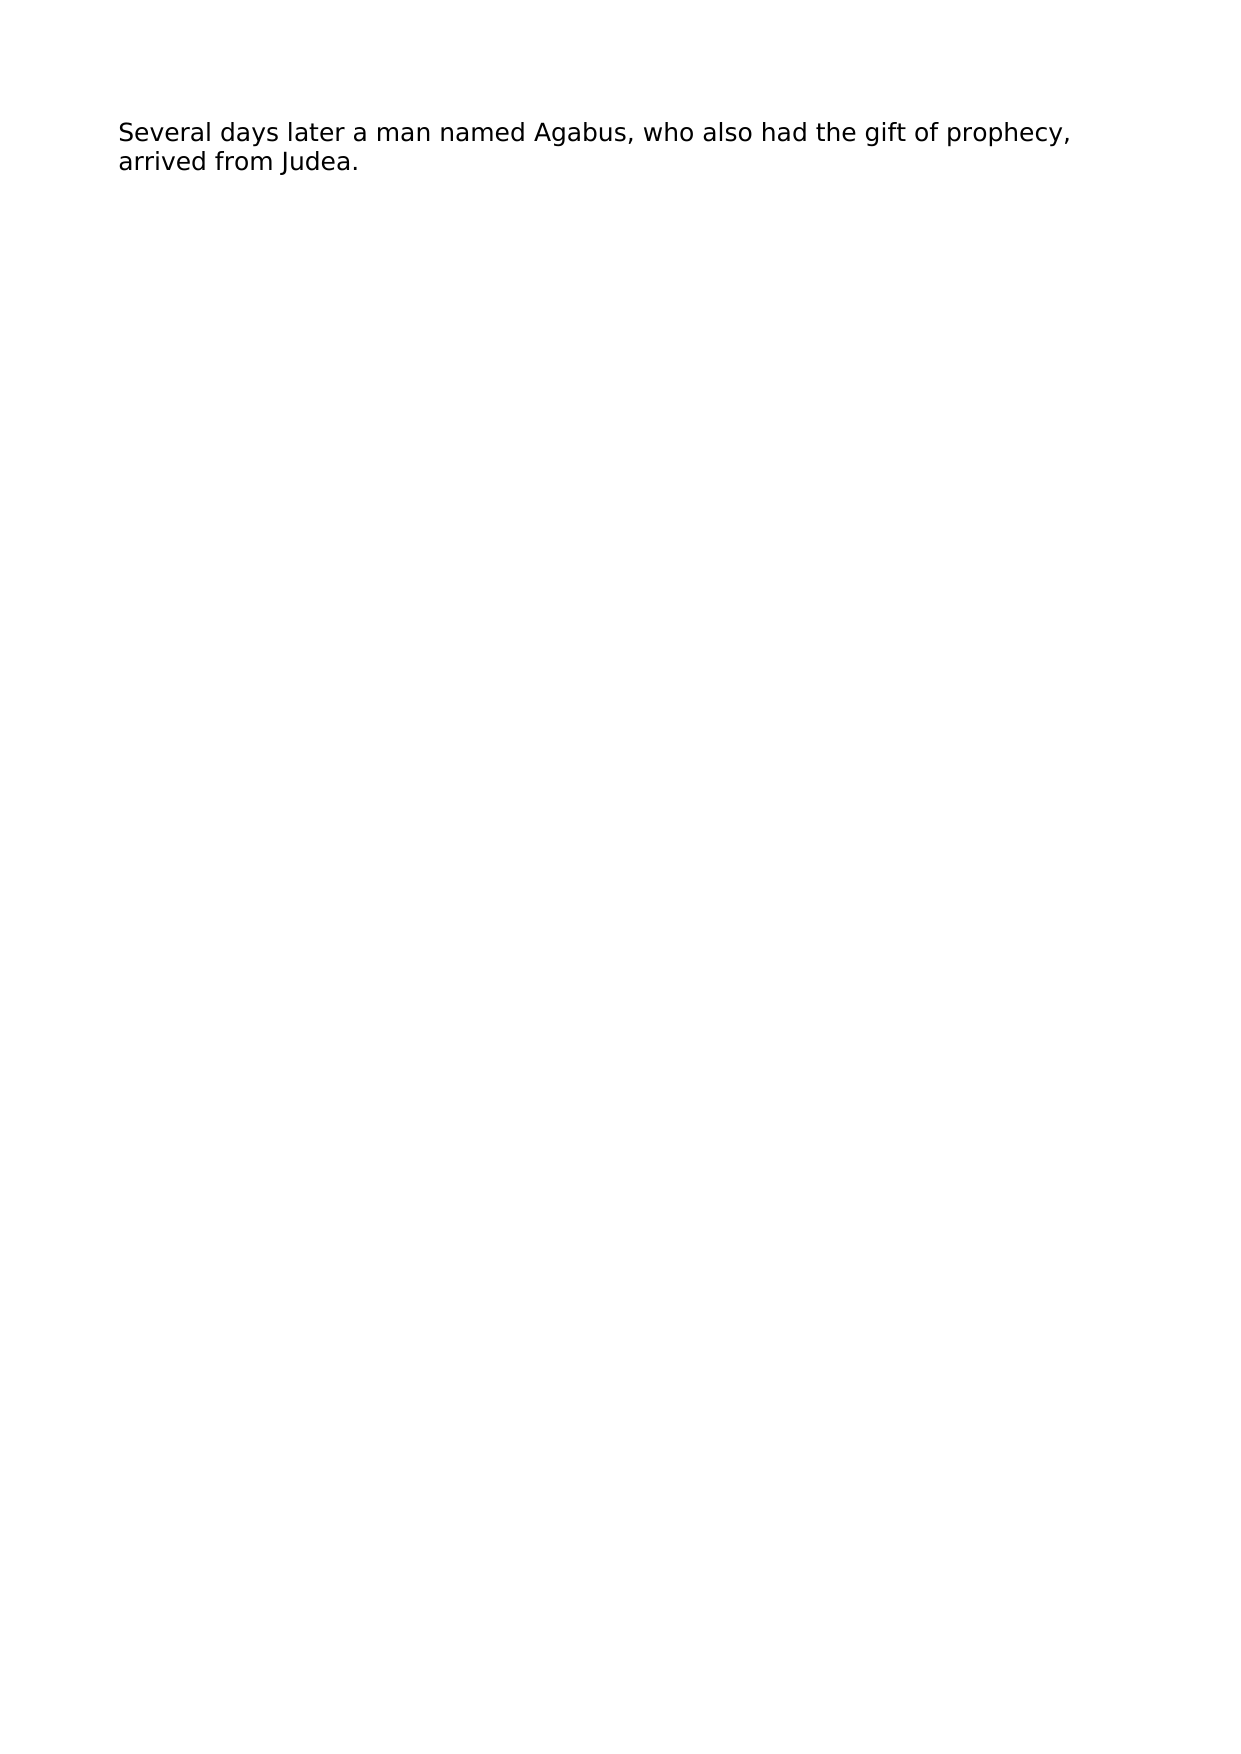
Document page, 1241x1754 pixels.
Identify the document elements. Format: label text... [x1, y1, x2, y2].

text Several days later a man named Agabus, who also had the gift of prophecy, arrived from Judea. [118, 118, 1122, 176]
